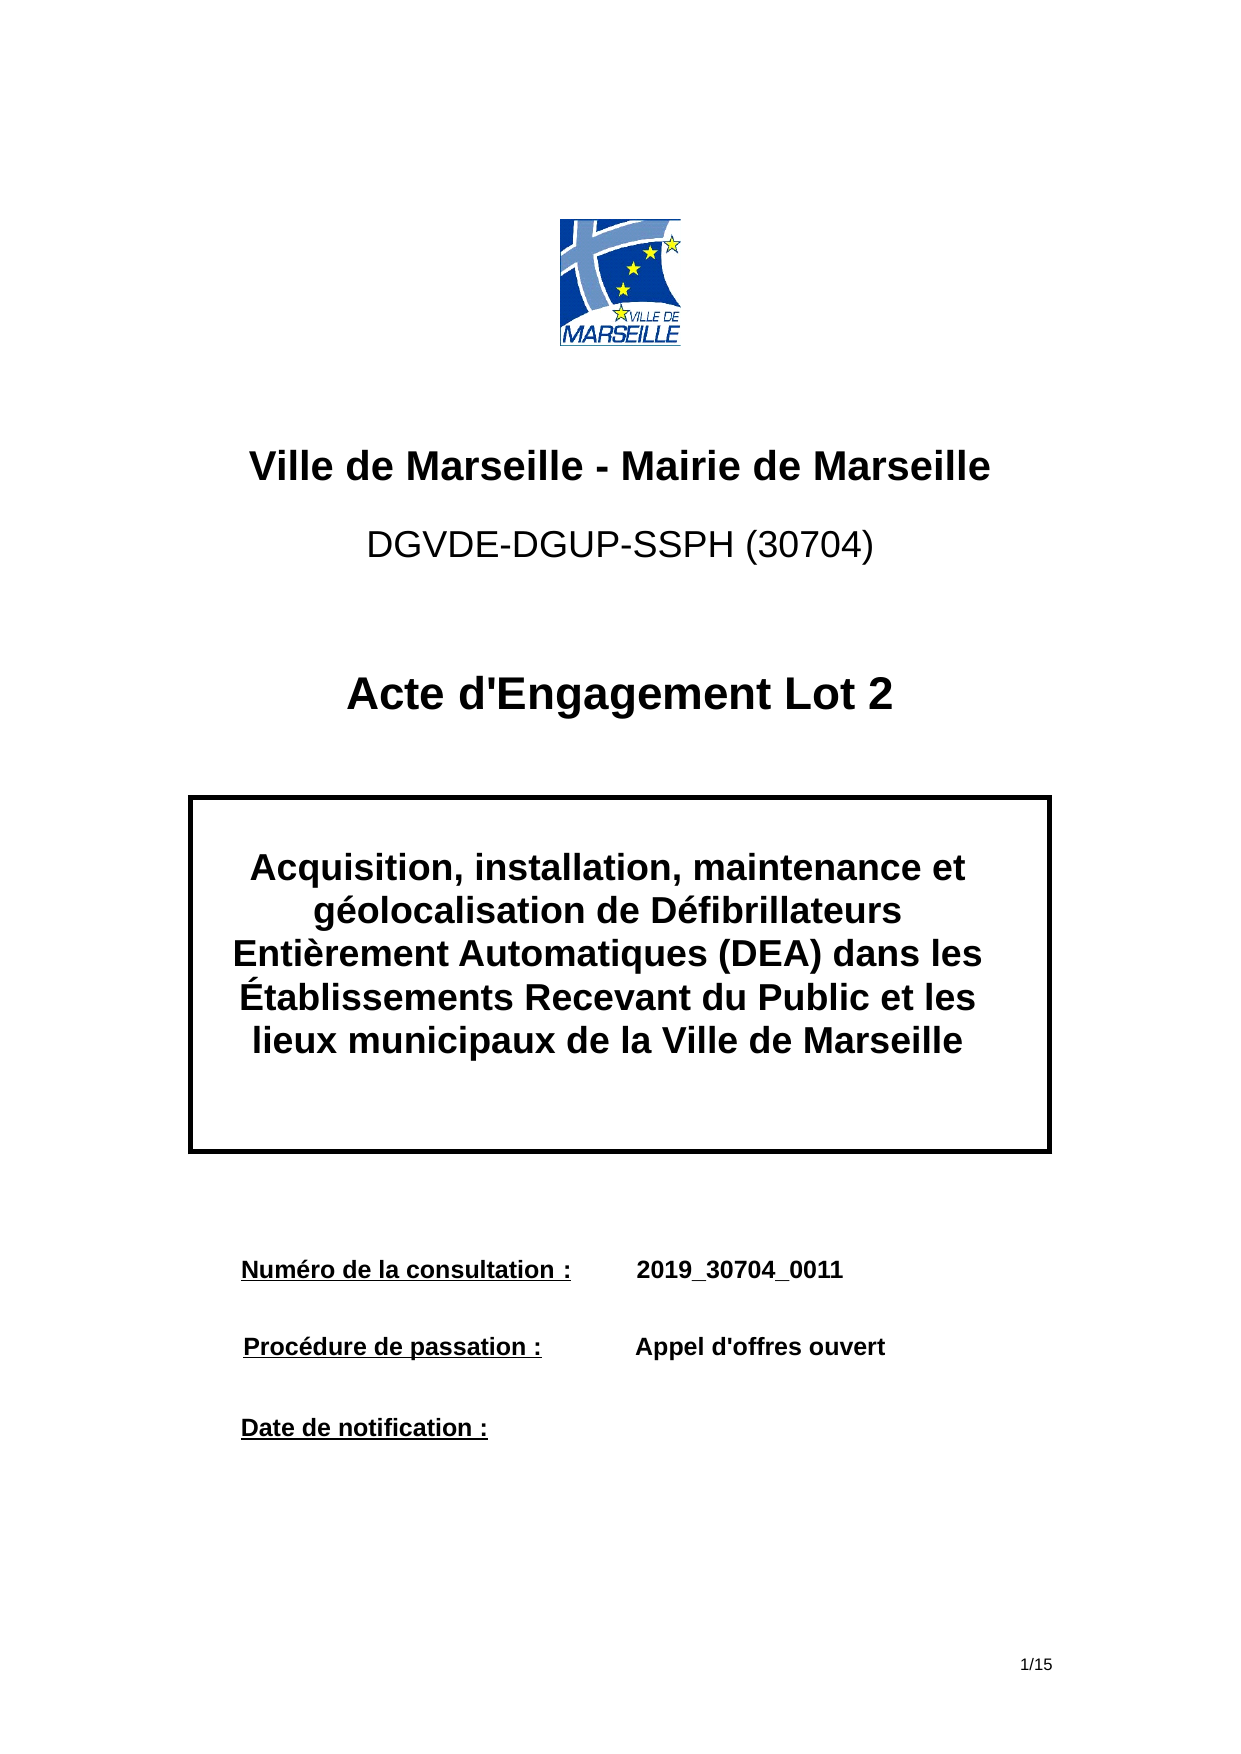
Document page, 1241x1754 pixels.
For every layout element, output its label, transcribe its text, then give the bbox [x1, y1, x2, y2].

text Acquisition, installation, maintenance et géolocalisation de Défibrillateurs Entièrement Automatiques (DEA) dans les Établissements Recevant du Public et les lieux municipaux de la Ville de Marseille [193, 838, 1047, 1061]
text Procédure de passation : Appel d'offres ouvert [243, 1332, 1052, 1361]
text DGVDE-DGUP-SSPH (30704) [188, 523, 1052, 566]
text Ville de Marseille - Mairie de Marseille [188, 441, 1052, 489]
text Acte d'Engagement Lot 2 [188, 667, 1052, 719]
text Numéro de la consultation : 2019_30704_0011 [241, 1255, 1052, 1284]
text Date de notification : [241, 1413, 1052, 1442]
